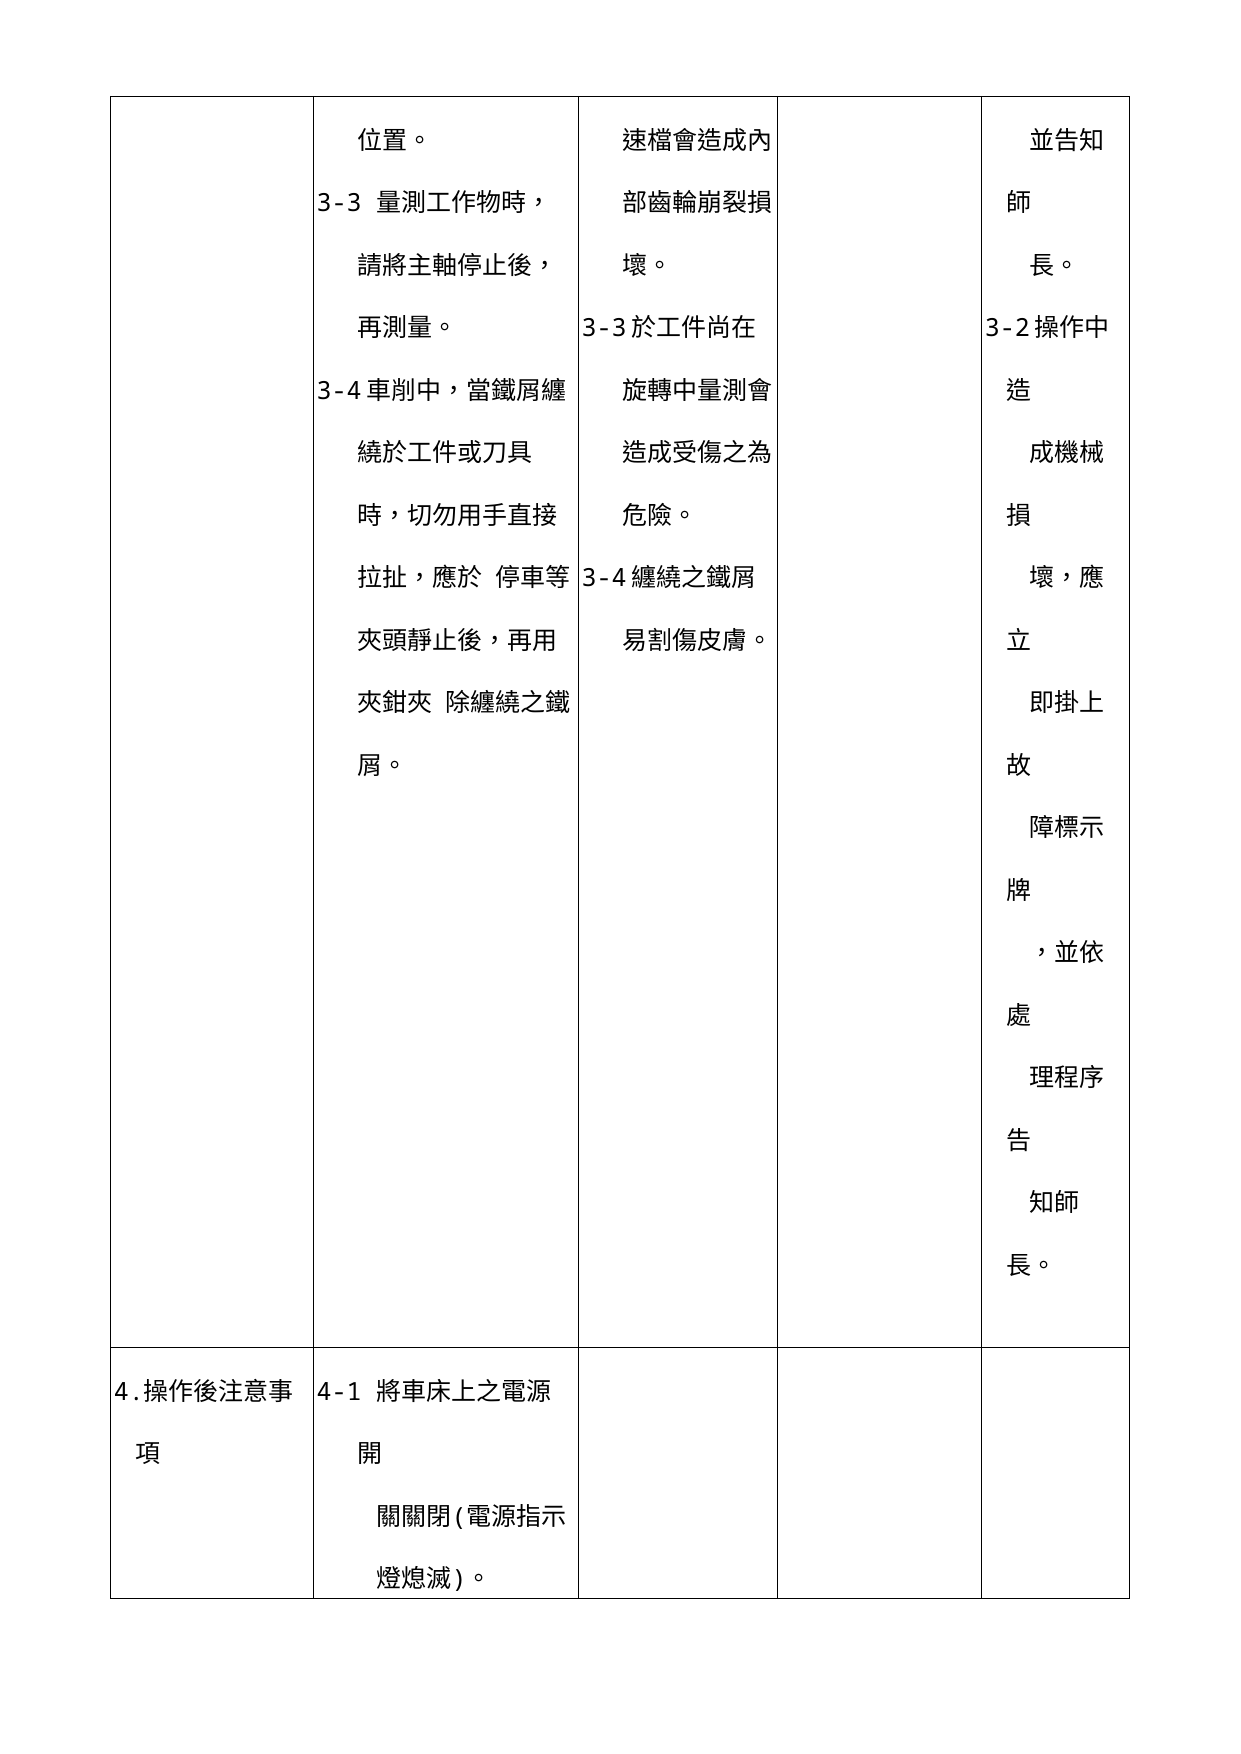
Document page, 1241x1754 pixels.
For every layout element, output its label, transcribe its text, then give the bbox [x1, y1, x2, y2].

table_cell 並告知師 長。 3-2操作中造 成機械損 壞，應立 即掛上故 障標示牌 ，並依處 理程序告 知師長。 [982, 97, 1129, 1347]
table_cell 4.操作後注意事項 [111, 1348, 313, 1598]
table_cell [579, 1348, 777, 1598]
table_cell [982, 1348, 1129, 1598]
table_cell [778, 1348, 981, 1598]
table_cell 位置。 3-3 量測工作物時，請將主軸停止後，再測量。 3-4車削中，當鐵屑纏繞於工件或刀具時，切勿用手直接拉扯，應於 停車等夾頭靜止後，再用夾鉗夾 除纏繞之鐵屑。 [314, 97, 578, 1347]
table_cell 4-1 將車床上之電源開 關關閉(電源指示 燈熄滅)。 [314, 1348, 578, 1598]
table_cell 速檔會造成內部齒輪崩裂損壞。 3-3於工件尚在旋轉中量測會造成受傷之為危險。 3-4纏繞之鐵屑易割傷皮膚。 [579, 97, 777, 1347]
table_cell [111, 97, 313, 1347]
table_cell [778, 97, 981, 1347]
